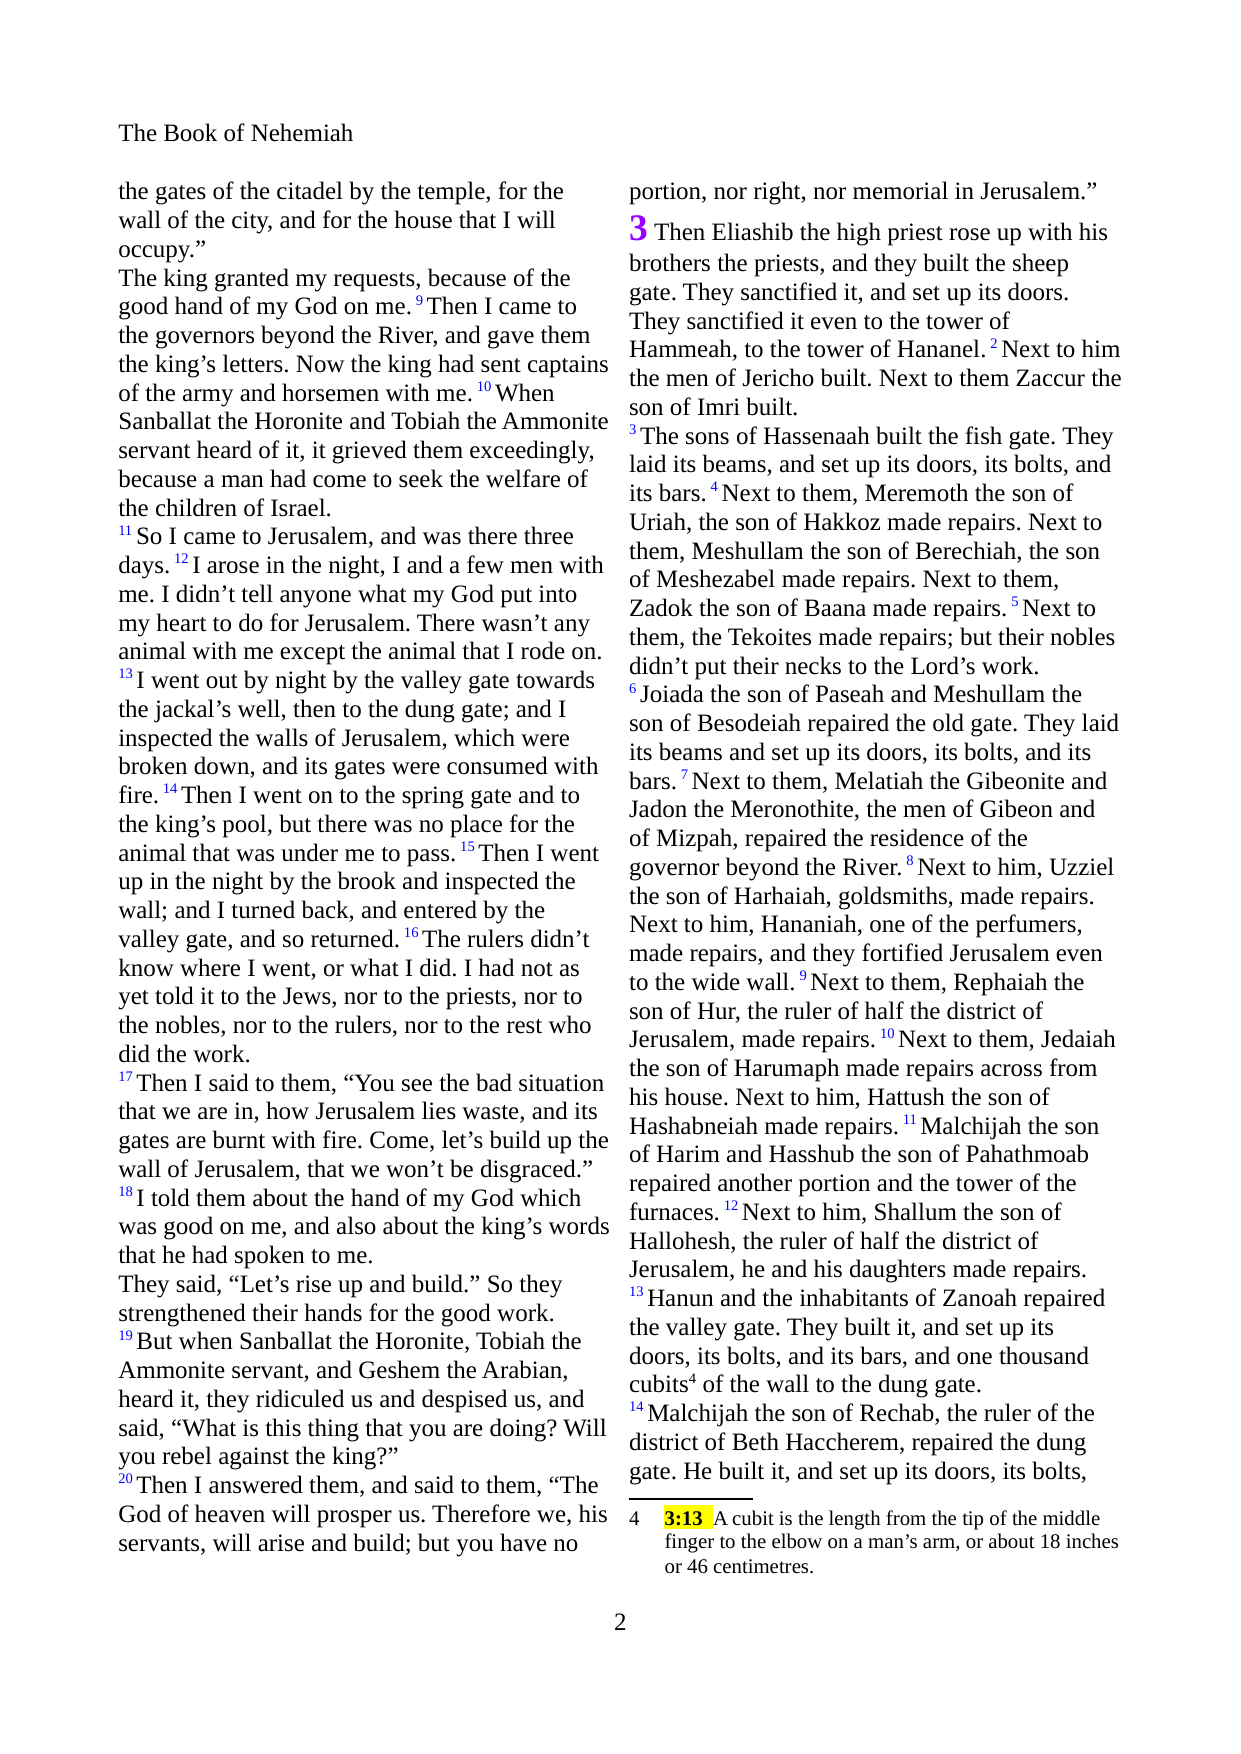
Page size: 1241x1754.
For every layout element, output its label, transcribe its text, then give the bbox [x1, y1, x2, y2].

text 13 Hanun and the inhabitants of Zanoah repaired the valley gate. They built it, and set up its doors, its bolts, and its bars, and one thousand cubits of the wall to the dung gate. [629, 1283, 1122, 1398]
text 11 So I came to Jerusalem, and was there three days. 12 I arose in the night, I and a few men with me. I didn’t tell anyone what my God put into my heart to do for Jerusalem. There wasn’t any animal with me except the animal that I rode on. 13 I went out by night by the valley gate towards the jackal’s well, then to the dung gate; and I inspected the walls of Jerusalem, which were broken down, and its gates were consumed with fire. 14 Then I went on to the spring gate and to the king’s pool, but there was no place for the animal that was under me to pass. 15 Then I went up in the night by the brook and inspected the wall; and I turned back, and entered by the valley gate, and so returned. 16 The rulers didn’t know where I went, or what I did. I had not as yet told it to the Jews, nor to the priests, nor to the nobles, nor to the rulers, nor to the rest who did the work. [118, 521, 611, 1068]
text 17 Then I said to them, “You see the bad situation that we are in, how Jerusalem lies waste, and its gates are burnt with fire. Come, let’s build up the wall of Jerusalem, that we won’t be disgraced.” 18 I told them about the hand of my God which was good on me, and also about the king’s words that he had spoken to me. [118, 1068, 611, 1269]
text They said, “Let’s rise up and build.” So they strengthened their hands for the good work. [118, 1269, 611, 1326]
text 14 Malchijah the son of Rechab, the ruler of the district of Beth Haccherem, repaired the dung gate. He built it, and set up its doors, its bolts, [629, 1398, 1122, 1484]
text 20 Then I answered them, and said to them, “The God of heaven will prosper us. Therefore we, his servants, will arise and build; but you have no [118, 1470, 611, 1556]
text 19 But when Sanballat the Horonite, Tobiah the Ammonite servant, and Geshem the Arabian, heard it, they ridiculed us and despised us, and said, “What is this thing that you are doing? Will you rebel against the king?” [118, 1326, 611, 1470]
text portion, nor right, nor memorial in Jerusalem.” [629, 176, 1122, 205]
text 3 The sons of Hassenaah built the fish gate. They laid its beams, and set up its doors, its bolts, and its bars. 4 Next to them, Meremoth the son of Uriah, the son of Hakkoz made repairs. Next to them, Meshullam the son of Berechiah, the son of Meshezabel made repairs. Next to them, Zadok the son of Baana made repairs. 5 Next to them, the Tekoites made repairs; but their nobles didn’t put their necks to the Lord’s work. [629, 421, 1122, 679]
text 3 Then Eliashib the high priest rose up with his brothers the priests, and they built the sheep gate. They sanctified it, and set up its doors. They sanctified it even to the tower of Hammeah, to the tower of Hananel. 2 Next to him the men of Jericho built. Next to them Zaccur the son of Imri built. [629, 205, 1122, 421]
text the gates of the citadel by the temple, for the wall of the city, and for the house that I will occupy.” [118, 176, 611, 263]
text The king granted my requests, because of the good hand of my God on me. 9 Then I came to the governors beyond the River, and gave them the king’s letters. Now the king had sent captains of the army and horsemen with me. 10 When Sanballat the Horonite and Tobiah the Ammonite servant heard of it, it grieved them exceedingly, because a man had come to seek the welfare of the children of Israel. [118, 263, 611, 521]
text 6 Joiada the son of Paseah and Meshullam the son of Besodeiah repaired the old gate. They laid its beams and set up its doors, its bolts, and its bars. 7 Next to them, Melatiah the Gibeonite and Jadon the Meronothite, the men of Gibeon and of Mizpah, repaired the residence of the governor beyond the River. 8 Next to him, Uzziel the son of Harhaiah, goldsmiths, made repairs. Next to him, Hananiah, one of the perfumers, made repairs, and they fortified Jerusalem even to the wide wall. 9 Next to them, Rephaiah the son of Hur, the ruler of half the district of Jerusalem, made repairs. 10 Next to them, Jedaiah the son of Harumaph made repairs across from his house. Next to him, Hattush the son of Hashabneiah made repairs. 11 Malchijah the son of Harim and Hasshub the son of Pahathmoab repaired another portion and the tower of the furnaces. 12 Next to him, Shallum the son of Hallohesh, the ruler of half the district of Jerusalem, he and his daughters made repairs. [629, 679, 1122, 1283]
text 3:13 A cubit is the length from the tip of the middle finger to the elbow on a man’s arm, or about 18 inches or 46 centimetres. [629, 1505, 1122, 1578]
